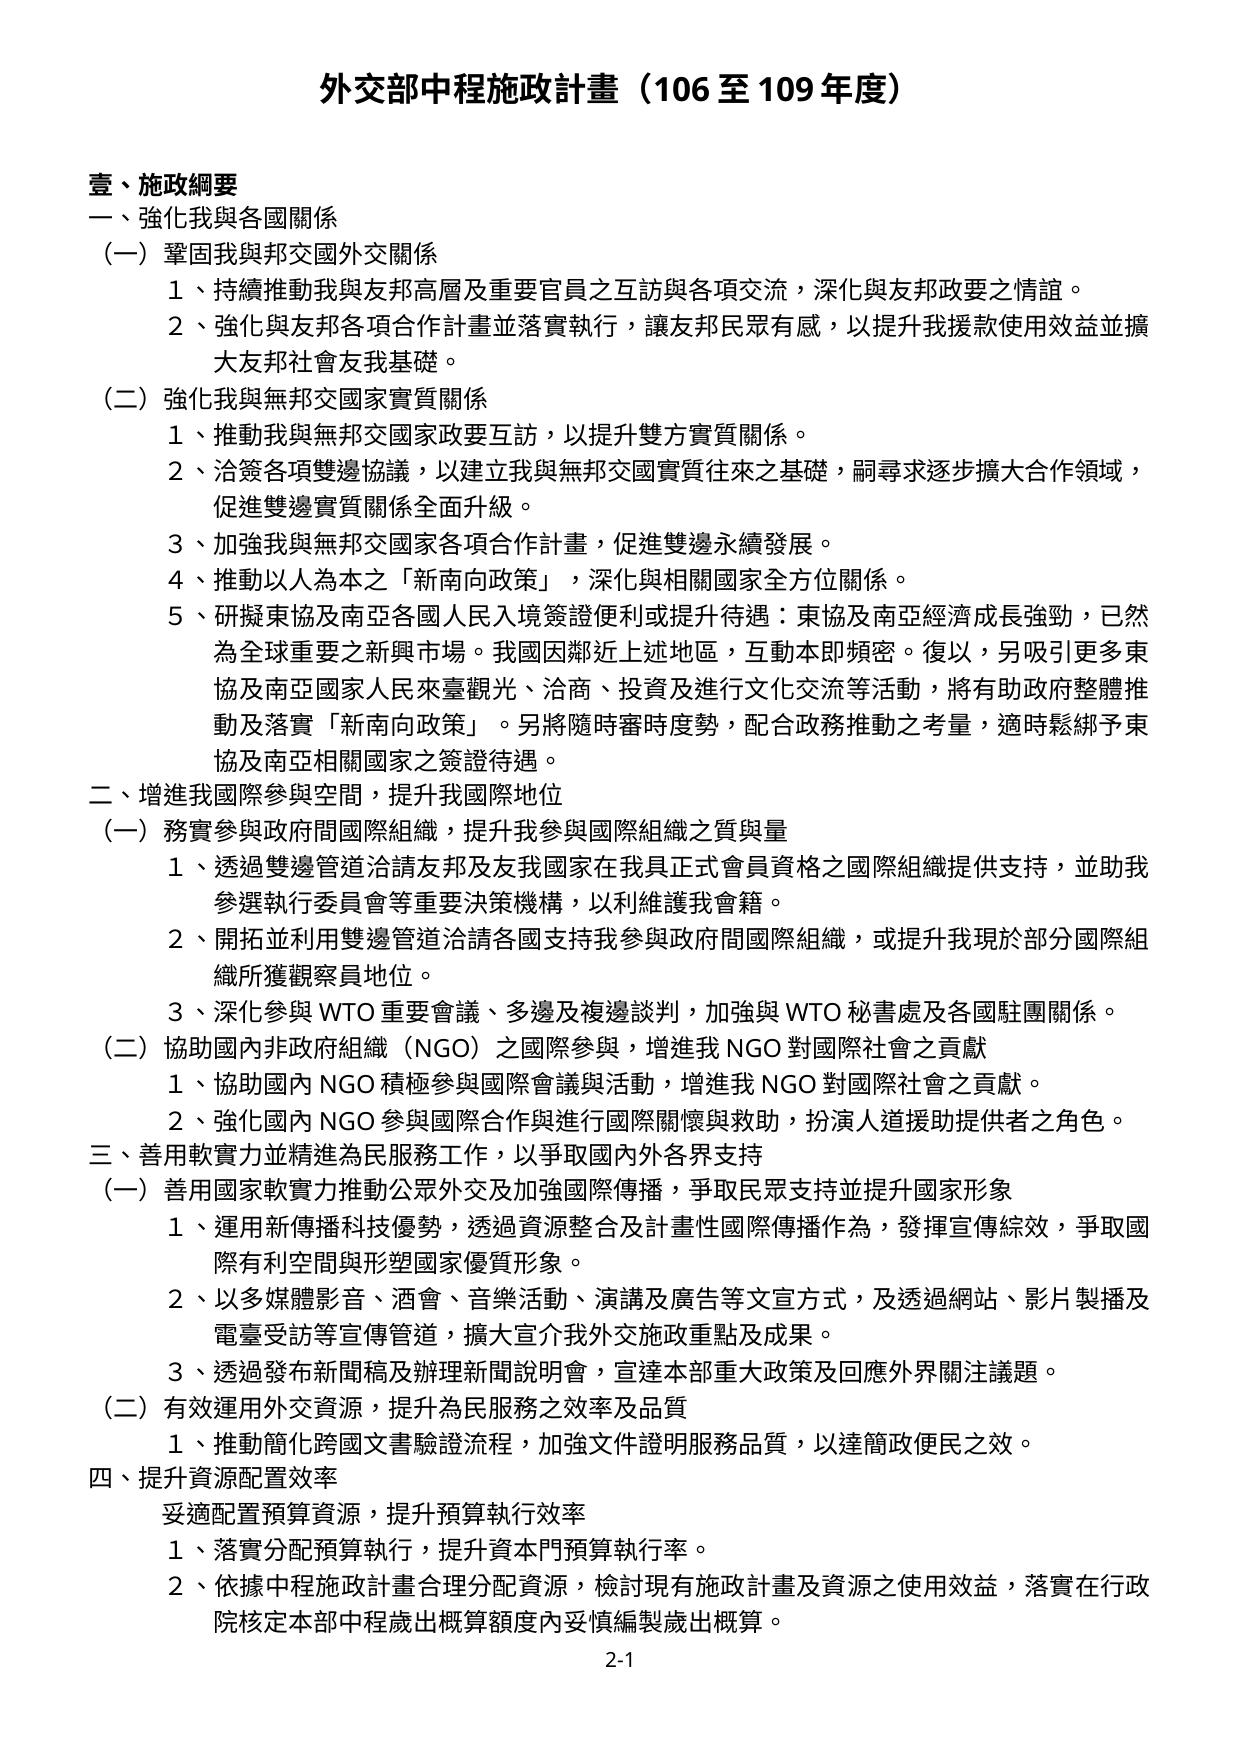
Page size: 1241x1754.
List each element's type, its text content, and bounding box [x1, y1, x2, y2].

text ３、透過發布新聞稿及辦理新聞說明會，宣達本部重大政策及回應外界關注議題。 [164, 1352, 1152, 1388]
text １、運用新傳播科技優勢，透過資源整合及計畫性國際傳播作為，發揮宣傳綜效，爭取國際有利空間與形塑國家優質形象。 [164, 1207, 1152, 1279]
text （一）鞏固我與邦交國外交關係 [89, 234, 1152, 270]
text ４、推動以人為本之「新南向政策」，深化與相關國家全方位關係。 [164, 560, 1152, 597]
text 一、強化我與各國關係 [89, 201, 1152, 234]
text ２、強化與友邦各項合作計畫並落實執行，讓友邦民眾有感，以提升我援款使用效益並擴大友邦社會友我基礎。 [164, 307, 1152, 379]
text （二）強化我與無邦交國家實質關係 [89, 379, 1152, 415]
text （二）有效運用外交資源，提升為民服務之效率及品質 [89, 1388, 1152, 1424]
text 二、增進我國際參與空間，提升我國際地位 [89, 778, 1152, 811]
text 壹、施政綱要 [89, 167, 1152, 201]
text （二）協助國內非政府組織（NGO）之國際參與，增進我NGO對國際社會之貢獻 [89, 1029, 1152, 1065]
text ２、強化國內NGO參與國際合作與進行國際關懷與救助，扮演人道援助提供者之角色。 [164, 1101, 1152, 1137]
text 三、善用軟實力並精進為民服務工作，以爭取國內外各界支持 [89, 1137, 1152, 1171]
text （一）務實參與政府間國際組織，提升我參與國際組織之質與量 [89, 811, 1152, 847]
text ３、深化參與WTO重要會議、多邊及複邊談判，加強與WTO秘書處及各國駐團關係。 [164, 992, 1152, 1029]
text １、協助國內NGO積極參與國際會議與活動，增進我NGO對國際社會之貢獻。 [164, 1065, 1152, 1101]
text １、落實分配預算執行，提升資本門預算執行率。 [164, 1530, 1152, 1567]
text ５、研擬東協及南亞各國人民入境簽證便利或提升待遇：東協及南亞經濟成長強勁，已然為全球重要之新興市場。我國因鄰近上述地區，互動本即頻密。復以，另吸引更多東協及南亞國家人民來臺觀光、洽商、投資及進行文化交流等活動，將有助政府整體推動及落實「新南向政策」。另將隨時審時度勢，配合政務推動之考量，適時鬆綁予東協及南亞相關國家之簽證待遇。 [164, 597, 1152, 778]
text ２、洽簽各項雙邊協議，以建立我與無邦交國實質往來之基礎，嗣尋求逐步擴大合作領域，促進雙邊實質關係全面升級。 [164, 452, 1152, 524]
text （一）善用國家軟實力推動公眾外交及加強國際傳播，爭取民眾支持並提升國家形象 [89, 1171, 1152, 1207]
text ２、以多媒體影音、酒會、音樂活動、演講及廣告等文宣方式，及透過網站、影片製播及電臺受訪等宣傳管道，擴大宣介我外交施政重點及成果。 [164, 1279, 1152, 1352]
text １、推動簡化跨國文書驗證流程，加強文件證明服務品質，以達簡政便民之效。 [164, 1424, 1152, 1461]
text １、推動我與無邦交國家政要互訪，以提升雙方實質關係。 [164, 415, 1152, 452]
text 外交部中程施政計畫（106至109年度） [89, 75, 1152, 108]
text １、透過雙邊管道洽請友邦及友我國家在我具正式會員資格之國際組織提供支持，並助我參選執行委員會等重要決策機構，以利維護我會籍。 [164, 847, 1152, 920]
text ２、依據中程施政計畫合理分配資源，檢討現有施政計畫及資源之使用效益，落實在行政院核定本部中程歲出概算額度內妥慎編製歲出概算。 [164, 1567, 1152, 1639]
text １、持續推動我與友邦高層及重要官員之互訪與各項交流，深化與友邦政要之情誼。 [164, 270, 1152, 307]
text ２、開拓並利用雙邊管道洽請各國支持我參與政府間國際組織，或提升我現於部分國際組織所獲觀察員地位。 [164, 920, 1152, 992]
text 四、提升資源配置效率 [89, 1461, 1152, 1494]
text ３、加強我與無邦交國家各項合作計畫，促進雙邊永續發展。 [164, 524, 1152, 560]
text 妥適配置預算資源，提升預算執行效率 [161, 1494, 1152, 1530]
